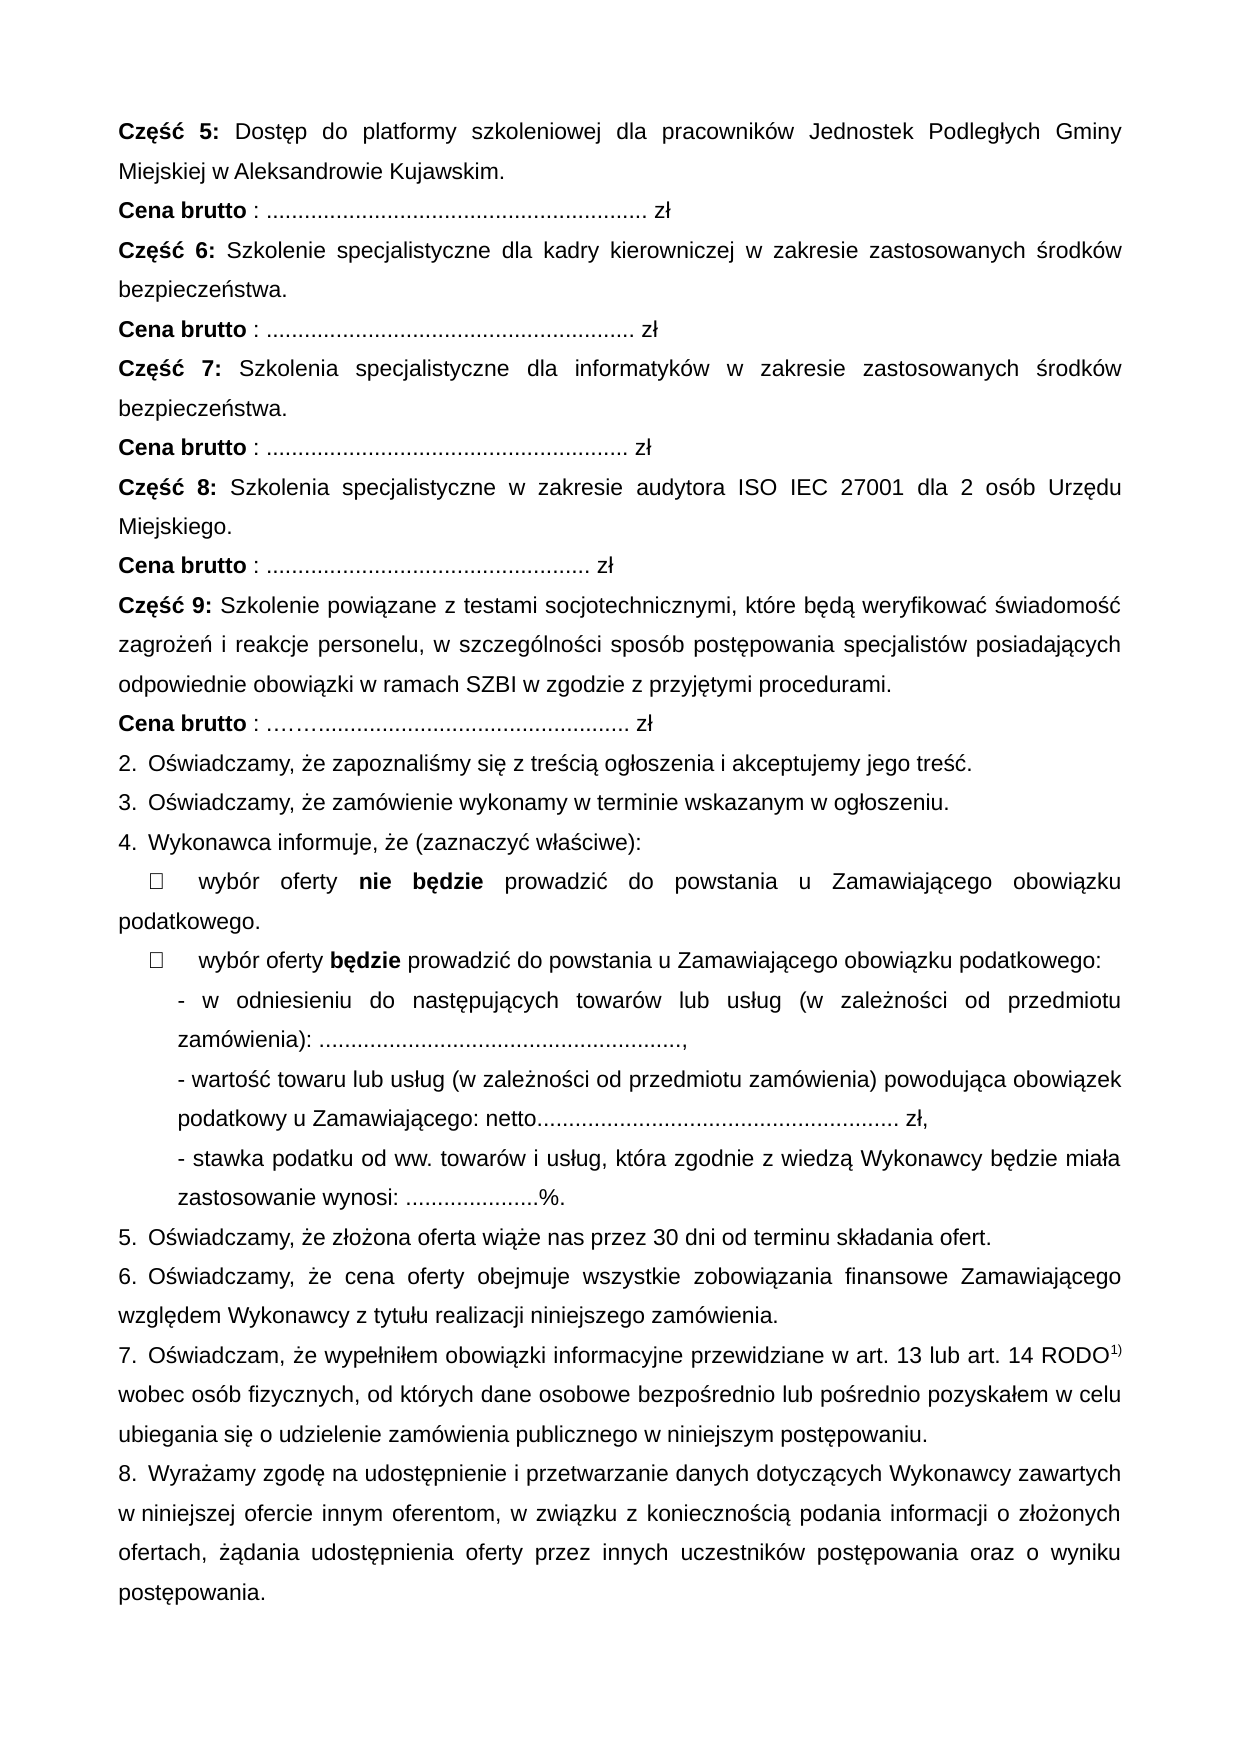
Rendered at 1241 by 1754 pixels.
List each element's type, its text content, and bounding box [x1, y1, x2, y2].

text  wybór oferty będzie prowadzić do powstania u Zamawiającego obowiązku podatkowego: [118, 947, 1122, 973]
text Część 8: Szkolenia specjalistyczne w zakresie audytora ISO IEC 27001 dla 2 osób Urzędu Miejskiego. [118, 473, 1122, 539]
list Oświadczamy, że cena oferty obejmuje wszystkie zobowiązania finansowe Zamawiającego względem Wykonawcy z tytułu realizacji niniejszego zamówienia. [118, 1263, 1122, 1329]
text Część 9: Szkolenie powiązane z testami socjotechnicznymi, które będą weryfikować świadomość zagrożeń i reakcje personelu, w szczególności sposób postępowania specjalistów posiadających odpowiednie obowiązki w ramach SZBI w zgodzie z przyjętymi procedurami. [118, 592, 1122, 697]
text Część 6: Szkolenie specjalistyczne dla kadry kierowniczej w zakresie zastosowanych środków bezpieczeństwa. [118, 237, 1122, 302]
list Oświadczamy, że zapoznaliśmy się z treścią ogłoszenia i akceptujemy jego treść. [118, 750, 1122, 776]
text  wybór oferty nie będzie prowadzić do powstania u Zamawiającego obowiązku podatkowego. [118, 868, 1122, 934]
list Cena brutto : ......................................................... zł [118, 434, 1120, 460]
text Część 5: Dostęp do platformy szkoleniowej dla pracowników Jednostek Podległych Gminy Miejskiej w Aleksandrowie Kujawskim. [118, 118, 1122, 184]
list Cena brutto : ............................................................ zł [118, 197, 1120, 223]
list Cena brutto : .......................................................... zł [118, 316, 1120, 342]
text - wartość towaru lub usług (w zależności od przedmiotu zamówienia) powodująca obowiązek podatkowy u Zamawiającego: netto......................................................... zł, [177, 1066, 1122, 1131]
list Oświadczamy, że złożona oferta wiąże nas przez 30 dni od terminu składania ofert. [118, 1223, 1122, 1250]
list Cena brutto : ................................................... zł [118, 552, 1120, 579]
text - w odniesieniu do następujących towarów lub usług (w zależności od przedmiotu zamówienia): ........................................................., [177, 987, 1122, 1052]
list Oświadczamy, że zamówienie wykonamy w terminie wskazanym w ogłoszeniu. [118, 789, 1122, 816]
text - stawka podatku od ww. towarów i usług, która zgodnie z wiedzą Wykonawcy będzie miała zastosowanie wynosi: .....................%. [177, 1144, 1122, 1210]
list Wykonawca informuje, że (zaznaczyć właściwe): [118, 829, 1122, 855]
text Część 7: Szkolenia specjalistyczne dla informatyków w zakresie zastosowanych środków bezpieczeństwa. [118, 355, 1122, 421]
list Wyrażamy zgodę na udostępnienie i przetwarzanie danych dotyczących Wykonawcy zawartych w niniejszej ofercie innym oferentom, w związku z koniecznością podania informacji o złożonych ofertach, żądania udostępnienia oferty przez innych uczestników postępowania oraz o wyniku postępowania. [118, 1460, 1122, 1605]
list Oświadczam, że wypełniłem obowiązki informacyjne przewidziane w art. 13 lub art. 14 RODO1) wobec osób fizycznych, od których dane osobowe bezpośrednio lub pośrednio pozyskałem w celu ubiegania się o udzielenie zamówienia publicznego w niniejszym postępowaniu. [118, 1342, 1122, 1447]
list Cena brutto : .……................................................. zł [118, 710, 1120, 737]
